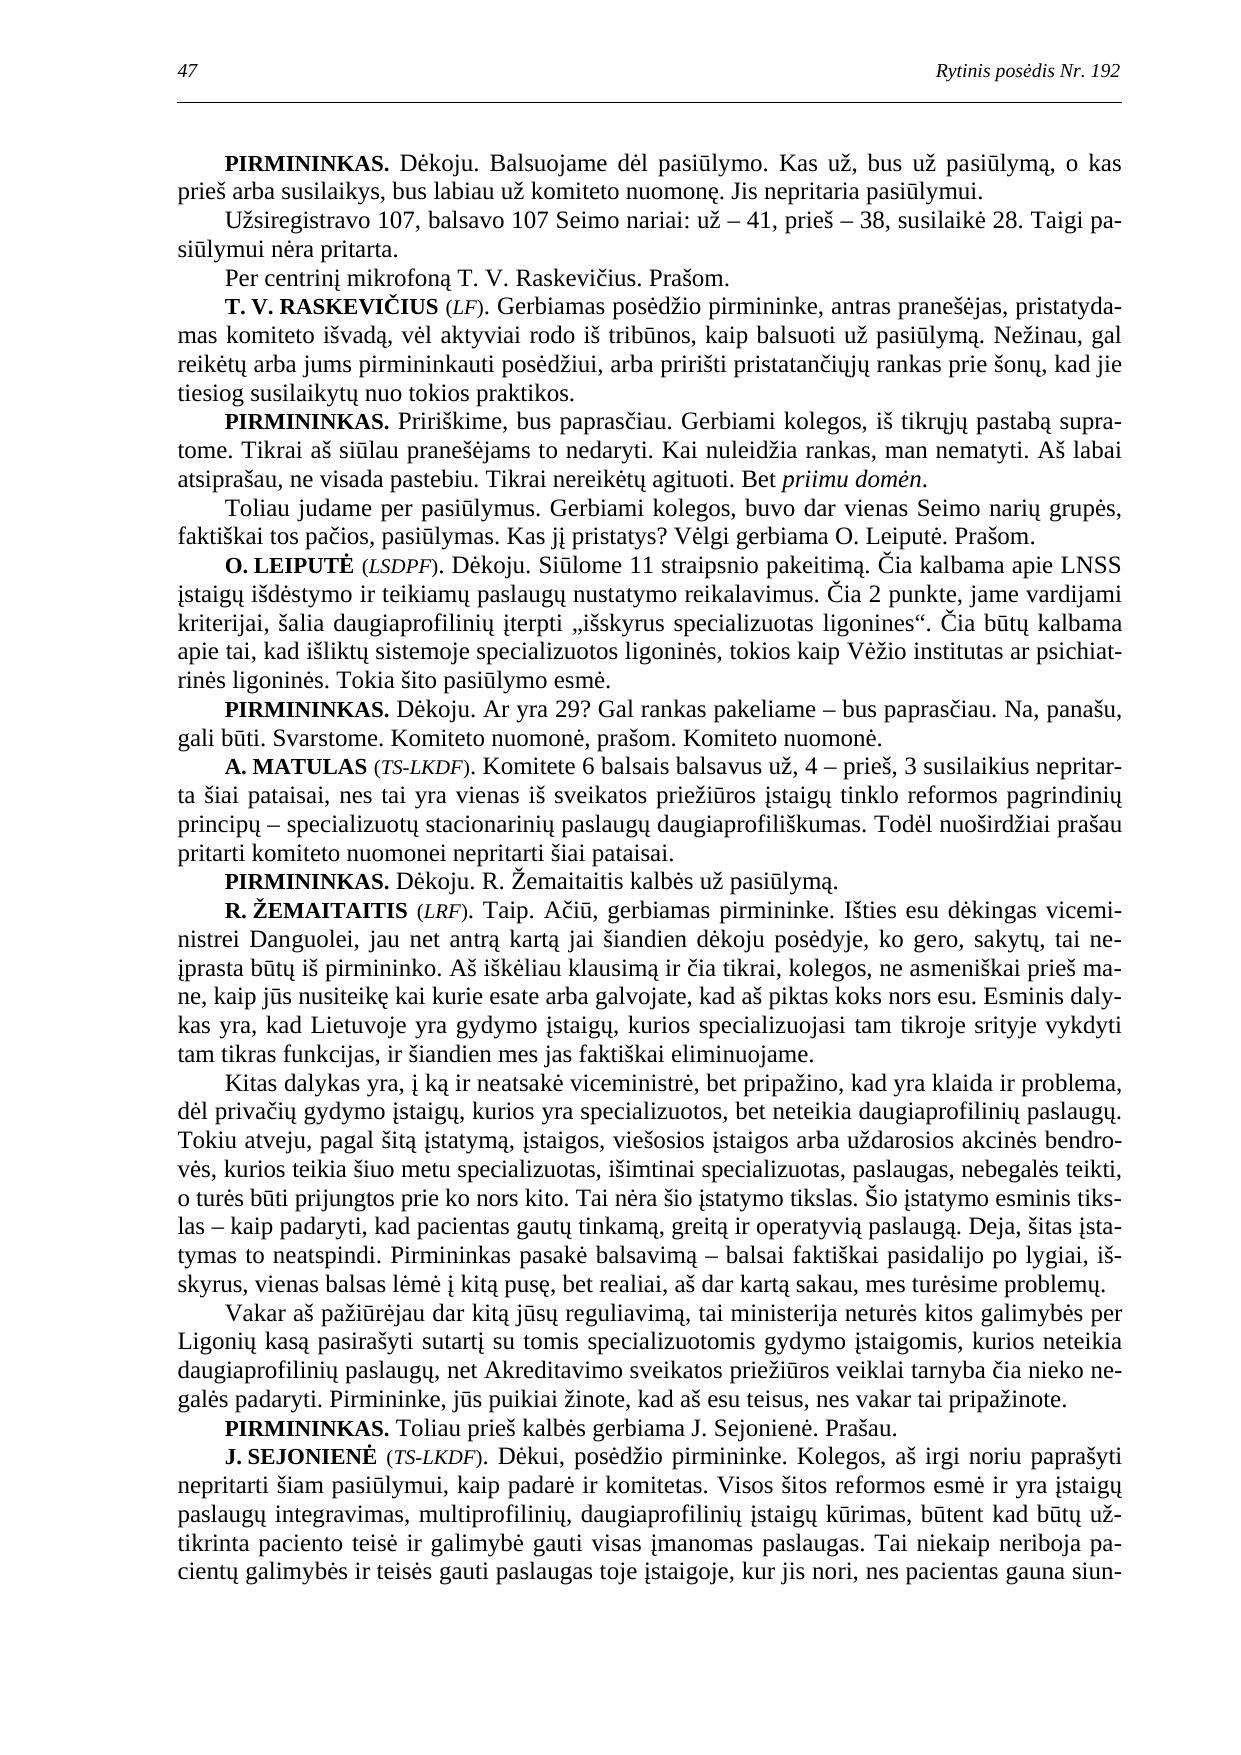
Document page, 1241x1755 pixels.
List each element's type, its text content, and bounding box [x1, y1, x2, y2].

text PIRMININKAS. Dė­ko­ju. Bal­suo­ja­me dėl pa­siū­ly­mo. Kas už, bus už pa­siū­ly­mą, o kas prieš ar­ba su­si­lai­kys, bus la­biau už ko­mi­te­to nuo­mo­nę. Jis ne­pri­ta­ria pa­siū­ly­mui. [177, 148, 1122, 205]
text PIRMININKAS. Pri­riš­ki­me, bus pa­pras­čiau. Ger­bia­mi ko­le­gos, iš tik­rų­jų pa­sta­bą su­pra­to­me. Tik­rai aš siū­lau pra­ne­šė­jams to ne­da­ry­ti. Kai nu­lei­džia ran­kas, man ne­ma­ty­ti. Aš la­bai at­si­pra­šau, ne vi­sa­da pa­ste­biu. Tik­rai ne­rei­kė­tų agi­tuo­ti. Bet pri­imu do­mėn. [177, 406, 1122, 493]
text Per cen­tri­nį mik­ro­fo­ną T. V. Ras­ke­vi­čius. Pra­šom. [177, 263, 1122, 291]
text R. ŽEMAITAITIS (LRF). Taip. Ačiū, ger­bia­mas pir­mi­nin­ke. Iš­ties esu dė­kin­gas vi­ce­mi­nist­rei Dan­guo­lei, jau net an­trą kar­tą jai šian­dien dė­ko­ju po­sė­dy­je, ko ge­ro, sa­ky­tų, tai ne­įpras­ta bū­tų iš pir­mi­nin­ko. Aš iš­kė­liau klau­si­mą ir čia tik­rai, ko­le­gos, ne as­me­niš­kai prieš ma­ne, kaip jūs nu­si­tei­kę kai ku­rie esa­te ar­ba gal­vo­ja­te, kad aš pik­tas koks nors esu. Es­mi­nis da­ly­kas yra, kad Lie­tu­vo­je yra gy­dy­mo įstai­gų, ku­rios spe­cia­li­zuo­ja­si tam tik­ro­je sri­ty­je vyk­dy­ti tam tik­ras funk­ci­jas, ir šian­dien mes jas fak­tiš­kai eli­mi­nuo­ja­me. [177, 895, 1122, 1068]
text A. MATULAS (TS-LKDF). Ko­mi­te­te 6 bal­sais bal­sa­vus už, 4 – prieš, 3 su­si­lai­kius ne­pri­tar­ta šiai pa­tai­sai, nes tai yra vie­nas iš svei­ka­tos prie­žiū­ros įstai­gų tin­klo re­for­mos pa­grin­di­nių prin­ci­pų – spe­cia­li­zuo­tų sta­cio­na­ri­nių pa­slau­gų dau­gia­profiliškumas. To­dėl nuo­šir­džiai pra­šau pri­tar­ti ko­mi­te­to nuo­mo­nei ne­pri­tar­ti šiai pa­tai­sai. [177, 751, 1122, 866]
text J. SEJONIENĖ (TS-LKDF). Dė­kui, po­sė­džio pir­mi­nin­ke. Ko­le­gos, aš ir­gi no­riu pa­pra­šy­ti ne­pri­tar­ti šiam pa­siū­ly­mui, kaip pa­da­rė ir ko­mi­te­tas. Vi­sos ši­tos re­for­mos es­mė ir yra įstai­gų pa­slau­gų in­teg­ra­vi­mas, mul­tip­ro­fi­li­nių, dau­gia­profilinių įstai­gų kū­ri­mas, bū­tent kad bū­tų už­tik­rin­ta pa­cien­to tei­sė ir ga­li­my­bė gau­ti vi­sas įma­no­mas pa­slau­gas. Tai nie­kaip ne­ri­bo­ja pa­cien­tų ga­li­my­bės ir tei­sės gau­ti pa­slau­gas to­je įstai­go­je, kur jis no­ri, nes pa­cien­tas gau­na siun­ [177, 1441, 1122, 1585]
text To­liau ju­da­me per pa­siū­ly­mus. Ger­bia­mi ko­le­gos, bu­vo dar vie­nas Sei­mo na­rių gru­pės, fak­tiš­kai tos pa­čios, pa­siū­ly­mas. Kas jį pri­sta­tys? Vėl­gi ger­bia­ma O. Lei­pu­tė. Pra­šom. [177, 493, 1122, 550]
text PIRMININKAS. To­liau prieš kal­bės ger­bia­ma J. Se­jo­nie­nė. Pra­šau. [177, 1413, 1122, 1441]
text T. V. RASKEVIČIUS (LF). Ger­bia­mas po­sė­džio pir­mi­nin­ke, ant­ras pra­ne­šė­jas, pri­sta­ty­da­mas ko­mi­te­to iš­va­dą, vėl ak­ty­viai ro­do iš tri­bū­nos, kaip bal­suo­ti už pa­siū­ly­mą. Ne­ži­nau, gal rei­kė­tų ar­ba jums pir­mi­nin­kau­ti po­sė­džiui, ar­ba pri­riš­ti pri­sta­tan­čių­jų ran­kas prie šo­nų, kad jie tie­siog su­si­lai­ky­tų nuo to­kios prak­ti­kos. [177, 291, 1122, 406]
text Va­kar aš pa­žiū­rė­jau dar ki­tą jū­sų re­gu­lia­vi­mą, tai mi­nis­te­ri­ja ne­tu­rės ki­tos ga­li­my­bės per Li­go­nių ka­są pa­si­ra­šy­ti su­tar­tį su to­mis spe­cia­li­zuo­to­mis gy­dy­mo įstai­go­mis, ku­rios ne­tei­kia dau­gia­profilinių pa­slau­gų, net Ak­re­di­ta­vi­mo svei­ka­tos prie­žiū­ros veik­lai tar­ny­ba čia nie­ko ne­ga­lės pa­da­ry­ti. Pir­mi­nin­ke, jūs pui­kiai ži­no­te, kad aš esu tei­sus, nes va­kar tai pri­pa­ži­no­te. [177, 1298, 1122, 1413]
text O. LEIPUTĖ (LSDPF). Dė­ko­ju. Siū­lo­me 11 straips­nio pa­kei­ti­mą. Čia kal­ba­ma apie LNSS įstai­gų iš­dės­ty­mo ir tei­kia­mų pa­slau­gų nu­sta­ty­mo rei­ka­la­vi­mus. Čia 2 punk­te, ja­me var­di­ja­mi kri­te­ri­jai, ša­lia dau­gia­profilinių įterp­ti „iš­sky­rus spe­cia­li­zuo­tas li­go­ni­nes“. Čia bū­tų kal­ba­ma apie tai, kad iš­lik­tų sis­te­mo­je spe­cia­li­zuo­tos li­go­ni­nės, to­kios kaip Vė­žio ins­ti­tu­tas ar psi­chiat­ri­nės li­go­ni­nės. To­kia ši­to pa­siū­ly­mo es­mė. [177, 550, 1122, 694]
text Ki­tas da­ly­kas yra, į ką ir ne­at­sa­kė vi­ce­mi­nist­rė, bet pri­pa­ži­no, kad yra klai­da ir pro­ble­ma, dėl pri­va­čių gy­dy­mo įstai­gų, ku­rios yra spe­cia­li­zuo­tos, bet ne­tei­kia dau­gia­profilinių pa­slau­gų. To­kiu at­ve­ju, pa­gal ši­tą įsta­ty­mą, įstai­gos, vie­šo­sios įstai­gos ar­ba už­da­ro­sios ak­ci­nės ben­dro­vės, ku­rios tei­kia šiuo me­tu spe­cia­li­zuo­tas, iš­im­ti­nai spe­cia­li­zuo­tas, pa­slau­gas, ne­be­ga­lės teik­ti, o tu­rės bū­ti pri­jung­tos prie ko nors ki­to. Tai nė­ra šio įsta­ty­mo tiks­las. Šio įsta­ty­mo es­mi­nis tiks­las – kaip pa­da­ry­ti, kad pa­cien­tas gau­tų tin­ka­mą, grei­tą ir ope­ra­ty­vią pa­slau­gą. De­ja, ši­tas įsta­ty­mas to ne­at­spin­di. Pir­mi­nin­kas pa­sa­kė bal­sa­vi­mą – bal­sai fak­tiš­kai pa­si­da­li­jo po ly­giai, iš­sky­rus, vie­nas bal­sas lė­mė į ki­tą pu­sę, bet re­a­liai, aš dar kar­tą sa­kau, mes tu­rė­si­me pro­ble­mų. [177, 1068, 1122, 1298]
text Už­si­re­gist­ra­vo 107, bal­sa­vo 107 Sei­mo na­riai: už – 41, prieš – 38, su­si­lai­kė 28. Tai­gi pa­siū­ly­mui nė­ra pri­tar­ta. [177, 205, 1122, 263]
text PIRMININKAS. Dė­ko­ju. R. Že­mai­tai­tis kal­bės už pa­siū­ly­mą. [177, 866, 1122, 895]
text PIRMININKAS. Dė­ko­ju. Ar yra 29? Gal ran­kas pa­ke­lia­me – bus pa­pras­čiau. Na, pa­na­šu, ga­li bū­ti. Svars­to­me. Ko­mi­te­to nuo­mo­nė, pra­šom. Ko­mi­te­to nuo­mo­nė. [177, 694, 1122, 751]
